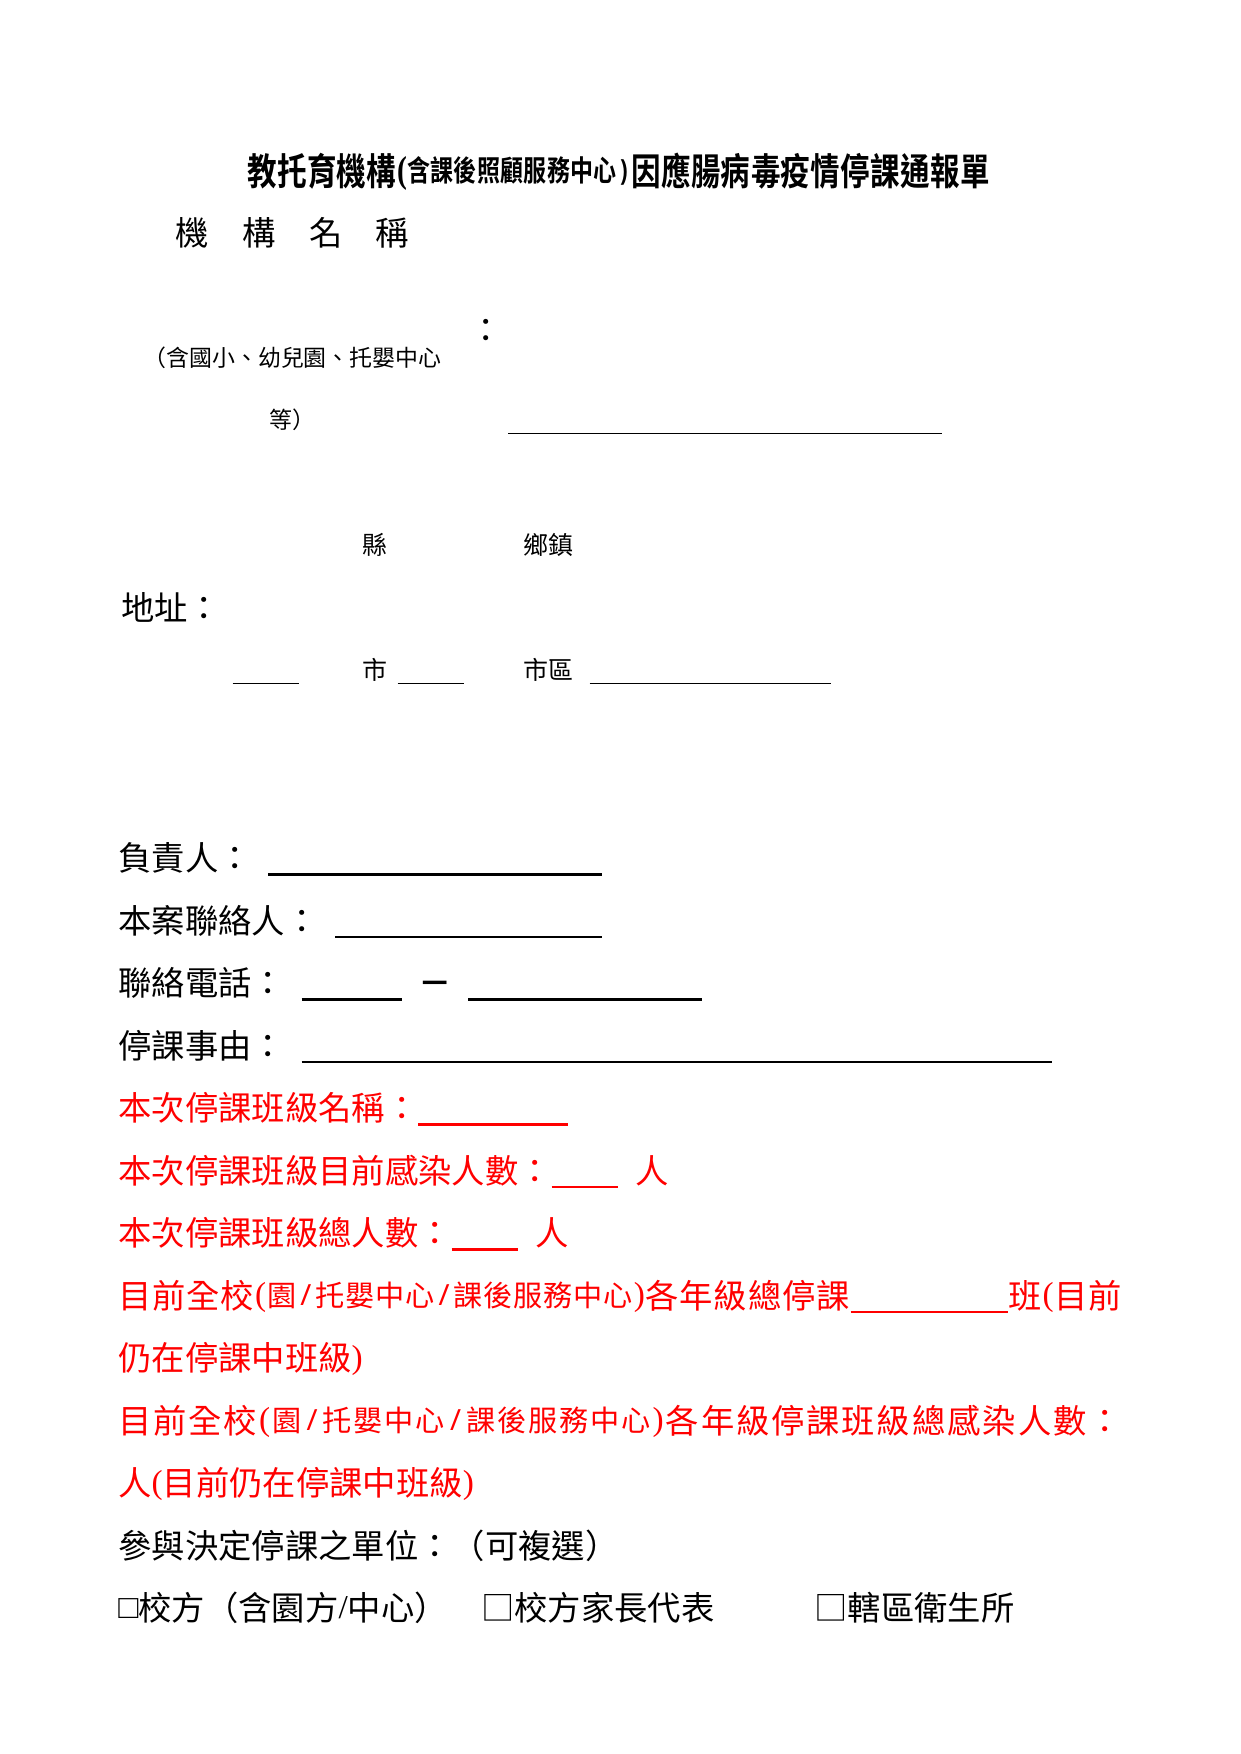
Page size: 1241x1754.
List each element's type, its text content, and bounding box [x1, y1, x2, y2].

text 本次停課班級目前感染人數： 人 [118, 1127, 1122, 1189]
table_cell 市區 [520, 570, 586, 695]
table_cell [395, 445, 520, 695]
text 參與決定停課之單位：（可複選） [118, 1502, 1122, 1564]
table_cell （含國小、幼兒園、托嬰中心等） [118, 257, 466, 445]
text 教托育機構(含課後照顧服務中心)因應腸病毒疫情停課通報單 [118, 127, 1122, 189]
table_cell 鄉鎮 [520, 445, 586, 570]
text 本次停課班級名稱： [118, 1064, 1122, 1127]
table_header [505, 190, 1077, 445]
text 本案聯絡人： [118, 877, 1122, 939]
text 聯絡電話： － [118, 939, 1122, 1002]
text 負責人： [118, 814, 1122, 877]
table_header 機 構 名 稱 [118, 190, 466, 257]
text 本次停課班級總人數： 人 [118, 1189, 1122, 1252]
text 目前全校(園/托嬰中心/課後服務中心)各年級停課班級總感染人數： 人(目前仍在停課中班級) [118, 1377, 1122, 1502]
text 目前全校(園/托嬰中心/課後服務中心)各年級總停課 班(目前仍在停課中班級) [118, 1252, 1122, 1377]
table_header ： [466, 190, 505, 445]
table_cell [229, 445, 359, 695]
text 停課事由： [118, 1002, 1122, 1064]
table_cell 地址： [118, 445, 229, 695]
table_cell 縣 [360, 445, 394, 570]
table_cell [586, 445, 1077, 695]
text □校方（含園方/中心） □校方家長代表 □轄區衛生所 [118, 1564, 1122, 1627]
table_cell 市 [360, 570, 394, 695]
